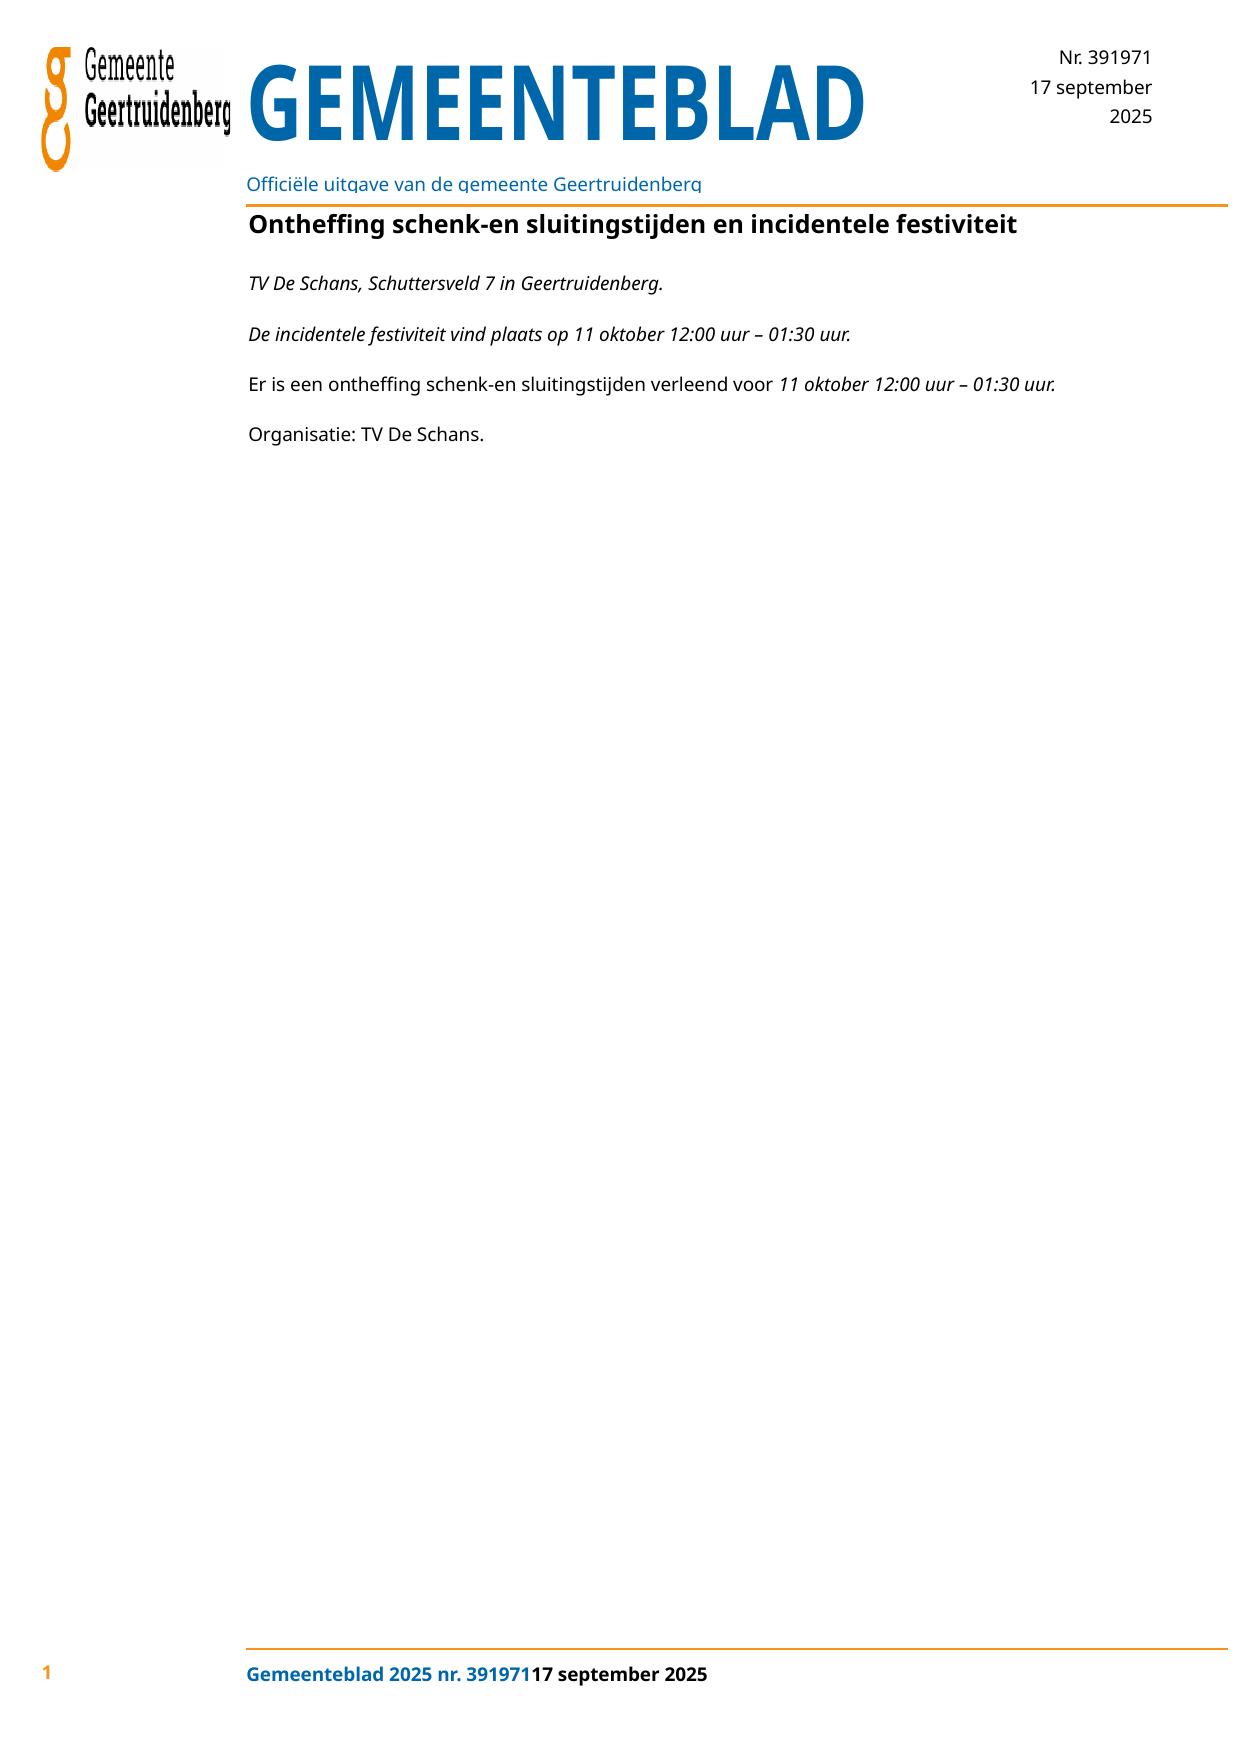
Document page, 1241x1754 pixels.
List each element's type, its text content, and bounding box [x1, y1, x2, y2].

text Ontheffing schenk-en sluitingstijden en incidentele festiviteit [248, 207, 1152, 241]
picture [41, 47, 231, 172]
text Er is een ontheffing schenk-en sluitingstijden verleend voor 11 oktober 12:00 uur – 01:30 uur. [248, 371, 1152, 397]
text De incidentele festiviteit vind plaats op 11 oktober 12:00 uur – 01:30 uur. [248, 321, 1152, 346]
text TV De Schans, Schuttersveld 7 in Geertruidenberg. [248, 270, 1152, 296]
text Organisatie: TV De Schans. [248, 422, 1152, 447]
